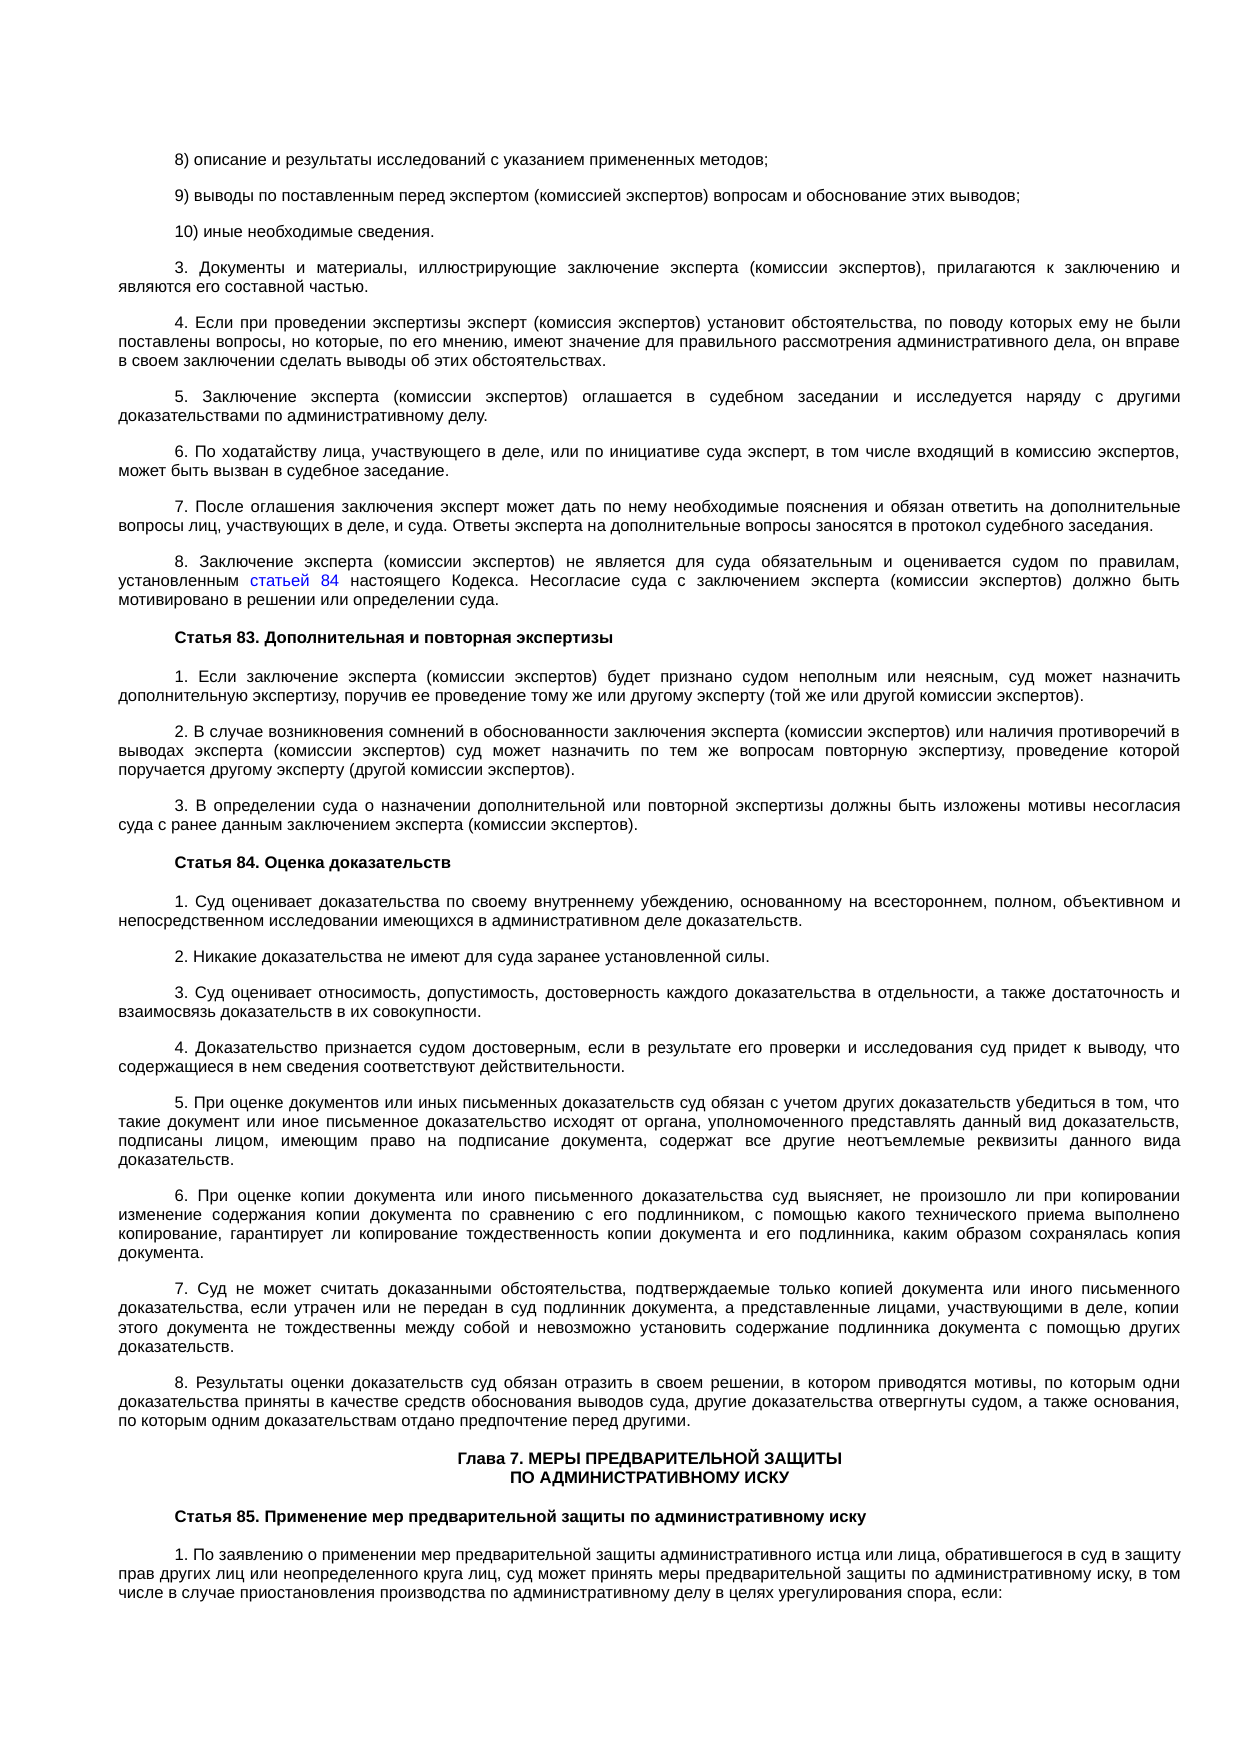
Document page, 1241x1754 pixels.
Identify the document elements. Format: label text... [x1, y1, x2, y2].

subtitle Статья 85. Применение мер предварительной защиты по административному иску [118, 1507, 1181, 1526]
text 8. Заключение эксперта (комиссии экспертов) не является для суда обязательным и оценивается судом по правилам, установленным статьей 84 настоящего Кодекса. Несогласие суда с заключением эксперта (комиссии экспертов) должно быть мотивировано в решении или определении суда. [118, 552, 1181, 609]
text 6. При оценке копии документа или иного письменного доказательства суд выясняет, не произошло ли при копировании изменение содержания копии документа по сравнению с его подлинником, с помощью какого технического приема выполнено копирование, гарантирует ли копирование тождественность копии документа и его подлинника, каким образом сохранялась копия документа. [118, 1186, 1181, 1262]
text 3. Суд оценивает относимость, допустимость, достоверность каждого доказательства в отдельности, а также достаточность и взаимосвязь доказательств в их совокупности. [118, 982, 1181, 1021]
subtitle Глава 7. МЕРЫ ПРЕДВАРИТЕЛЬНОЙ ЗАЩИТЫ [118, 1449, 1181, 1468]
text 3. Документы и материалы, иллюстрирующие заключение эксперта (комиссии экспертов), прилагаются к заключению и являются его составной частью. [118, 257, 1181, 296]
text 7. Суд не может считать доказанными обстоятельства, подтверждаемые только копией документа или иного письменного доказательства, если утрачен или не передан в суд подлинник документа, а представленные лицами, участвующими в деле, копии этого документа не тождественны между собой и невозможно установить содержание подлинника документа с помощью других доказательств. [118, 1279, 1181, 1356]
text 5. При оценке документов или иных письменных доказательств суд обязан с учетом других доказательств убедиться в том, что такие документ или иное письменное доказательство исходят от органа, уполномоченного представлять данный вид доказательств, подписаны лицом, имеющим право на подписание документа, содержат все другие неотъемлемые реквизиты данного вида доказательств. [118, 1092, 1181, 1169]
text 8) описание и результаты исследований с указанием примененных методов; [118, 150, 1181, 169]
text 4. Доказательство признается судом достоверным, если в результате его проверки и исследования суд придет к выводу, что содержащиеся в нем сведения соответствуют действительности. [118, 1037, 1181, 1076]
text 3. В определении суда о назначении дополнительной или повторной экспертизы должны быть изложены мотивы несогласия суда с ранее данным заключением эксперта (комиссии экспертов). [118, 796, 1181, 834]
text ПО АДМИНИСТРАТИВНОМУ ИСКУ [118, 1468, 1181, 1487]
text 5. Заключение эксперта (комиссии экспертов) оглашается в судебном заседании и исследуется наряду с другими доказательствами по административному делу. [118, 387, 1181, 425]
text 10) иные необходимые сведения. [118, 222, 1181, 241]
text 2. В случае возникновения сомнений в обоснованности заключения эксперта (комиссии экспертов) или наличия противоречий в выводах эксперта (комиссии экспертов) суд может назначить по тем же вопросам повторную экспертизу, проведение которой поручается другому эксперту (другой комиссии экспертов). [118, 722, 1181, 779]
text 9) выводы по поставленным перед экспертом (комиссией экспертов) вопросам и обоснование этих выводов; [118, 186, 1181, 205]
text 1. По заявлению о применении мер предварительной защиты административного истца или лица, обратившегося в суд в защиту прав других лиц или неопределенного круга лиц, суд может принять меры предварительной защиты по административному иску, в том числе в случае приостановления производства по административному делу в целях урегулирования спора, если: [118, 1545, 1181, 1602]
text 8. Результаты оценки доказательств суд обязан отразить в своем решении, в котором приводятся мотивы, по которым одни доказательства приняты в качестве средств обоснования выводов суда, другие доказательства отвергнуты судом, а также основания, по которым одним доказательствам отдано предпочтение перед другими. [118, 1372, 1181, 1430]
text 1. Если заключение эксперта (комиссии экспертов) будет признано судом неполным или неясным, суд может назначить дополнительную экспертизу, поручив ее проведение тому же или другому эксперту (той же или другой комиссии экспертов). [118, 667, 1181, 705]
text 2. Никакие доказательства не имеют для суда заранее установленной силы. [118, 947, 1181, 966]
subtitle Статья 83. Дополнительная и повторная экспертизы [118, 628, 1181, 647]
text 4. Если при проведении экспертизы эксперт (комиссия экспертов) установит обстоятельства, по поводу которых ему не были поставлены вопросы, но которые, по его мнению, имеют значение для правильного рассмотрения административного дела, он вправе в своем заключении сделать выводы об этих обстоятельствах. [118, 312, 1181, 370]
subtitle Статья 84. Оценка доказательств [118, 853, 1181, 872]
text 7. После оглашения заключения эксперт может дать по нему необходимые пояснения и обязан ответить на дополнительные вопросы лиц, участвующих в деле, и суда. Ответы эксперта на дополнительные вопросы заносятся в протокол судебного заседания. [118, 497, 1181, 535]
text 6. По ходатайству лица, участвующего в деле, или по инициативе суда эксперт, в том числе входящий в комиссию экспертов, может быть вызван в судебное заседание. [118, 442, 1181, 480]
text 1. Суд оценивает доказательства по своему внутреннему убеждению, основанному на всестороннем, полном, объективном и непосредственном исследовании имеющихся в административном деле доказательств. [118, 892, 1181, 930]
